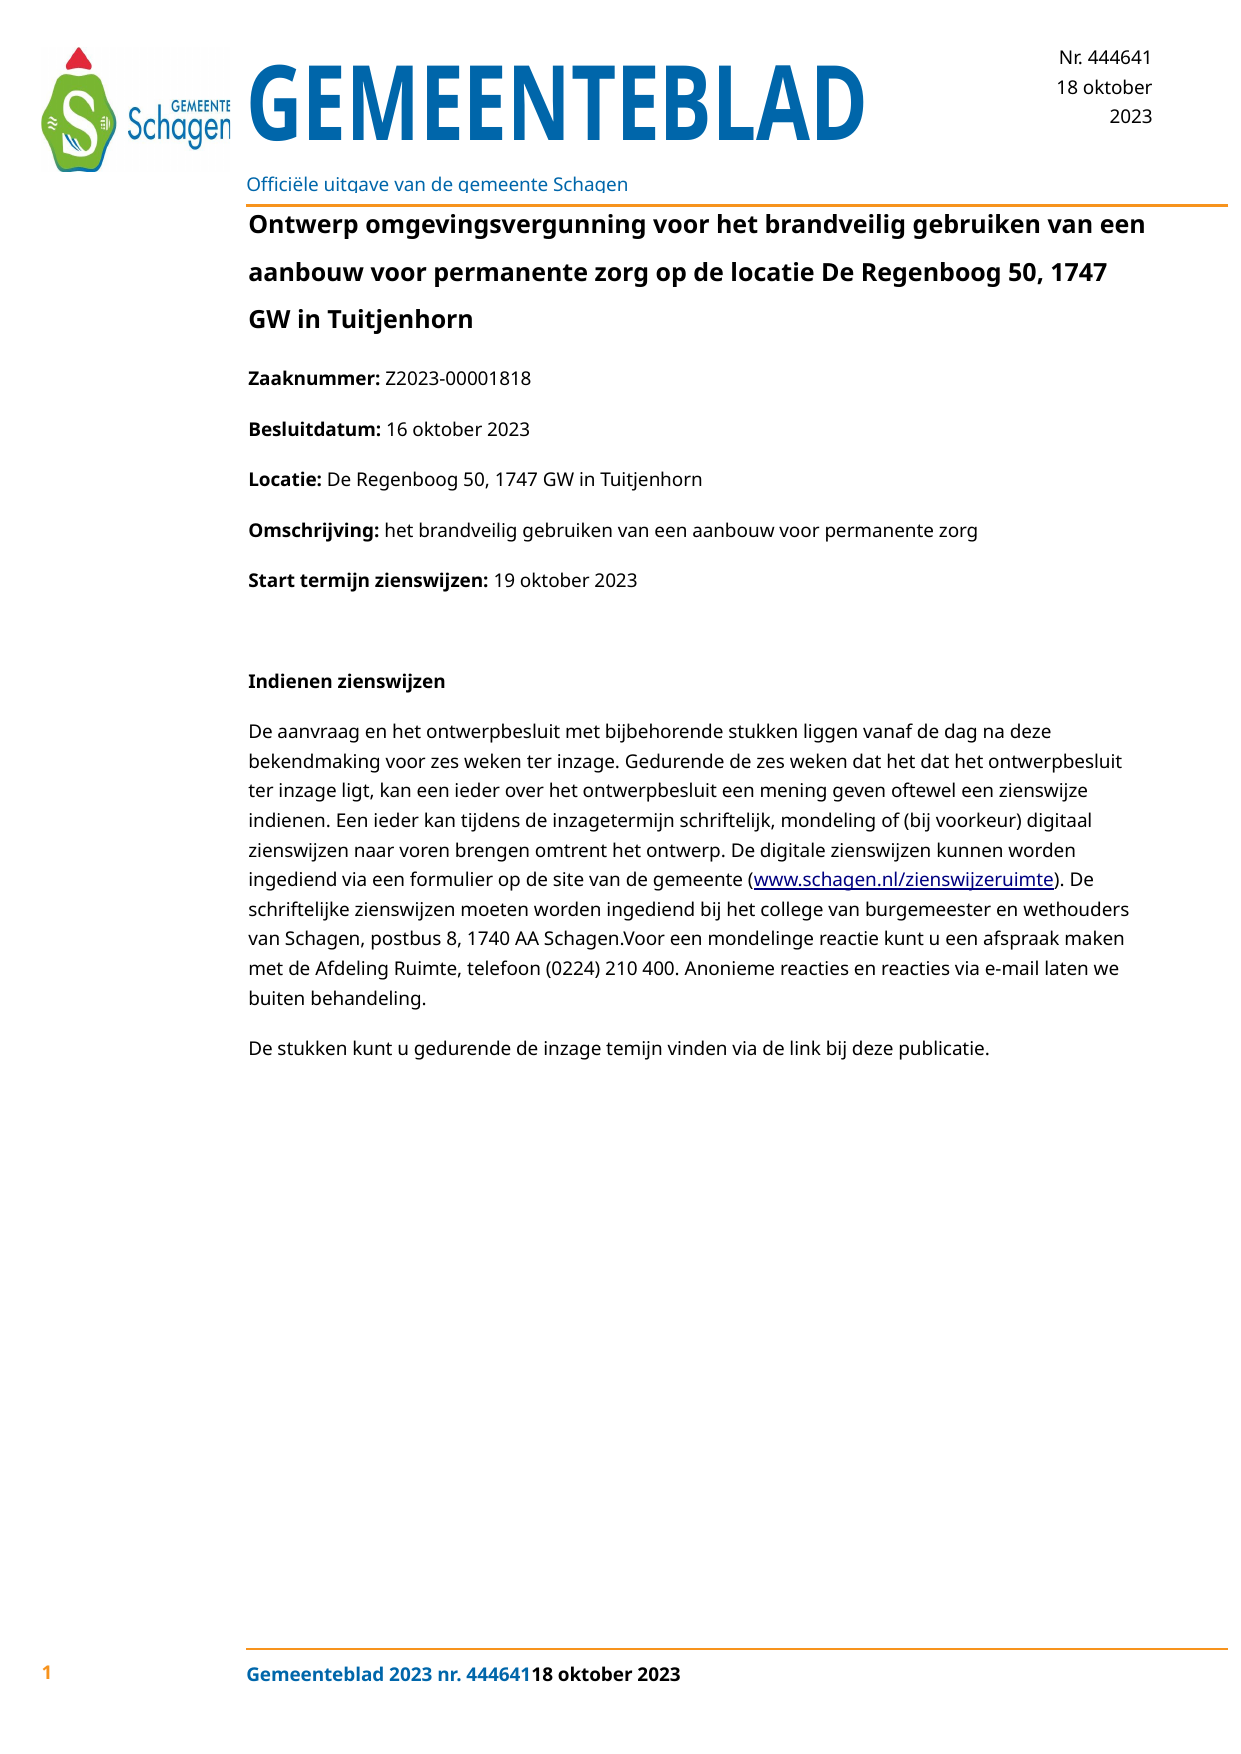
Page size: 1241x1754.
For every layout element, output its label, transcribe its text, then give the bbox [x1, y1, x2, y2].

text Start termijn zienswijzen: 19 oktober 2023 [248, 567, 1152, 593]
text Indienen zienswijzen [248, 668, 1152, 694]
text Locatie: De Regenboog 50, 1747 GW in Tuitjenhorn [248, 466, 1152, 492]
text De aanvraag en het ontwerpbesluit met bijbehorende stukken liggen vanaf de dag na deze bekendmaking voor zes weken ter inzage. Gedurende de zes weken dat het dat het ontwerpbesluit ter inzage ligt, kan een ieder over het ontwerpbesluit een mening geven oftewel een zienswijze indienen. Een ieder kan tijdens de inzagetermijn schriftelijk, mondeling of (bij voorkeur) digitaal zienswijzen naar voren brengen omtrent het ontwerp. De digitale zienswijzen kunnen worden ingediend via een formulier op de site van de gemeente (www.schagen.nl/zienswijzeruimte). De schriftelijke zienswijzen moeten worden ingediend bij het college van burgemeester en wethouders van Schagen, postbus 8, 1740 AA Schagen.Voor een mondelinge reactie kunt u een afspraak maken met de Afdeling Ruimte, telefoon (0224) 210 400. Anonieme reacties en reacties via e-mail laten we buiten behandeling. [248, 718, 1152, 1010]
text Zaaknummer: Z2023-00001818 [248, 366, 1152, 391]
picture [41, 47, 231, 172]
text Omschrijving: het brandveilig gebruiken van een aanbouw voor permanente zorg [248, 517, 1152, 542]
text Ontwerp omgevingsvergunning voor het brandveilig gebruiken van een aanbouw voor permanente zorg op de locatie De Regenboog 50, 1747 GW in Tuitjenhorn [248, 207, 1152, 336]
text Besluitdatum: 16 oktober 2023 [248, 416, 1152, 442]
text De stukken kunt u gedurende de inzage temijn vinden via de link bij deze publicatie. [248, 1035, 1152, 1061]
